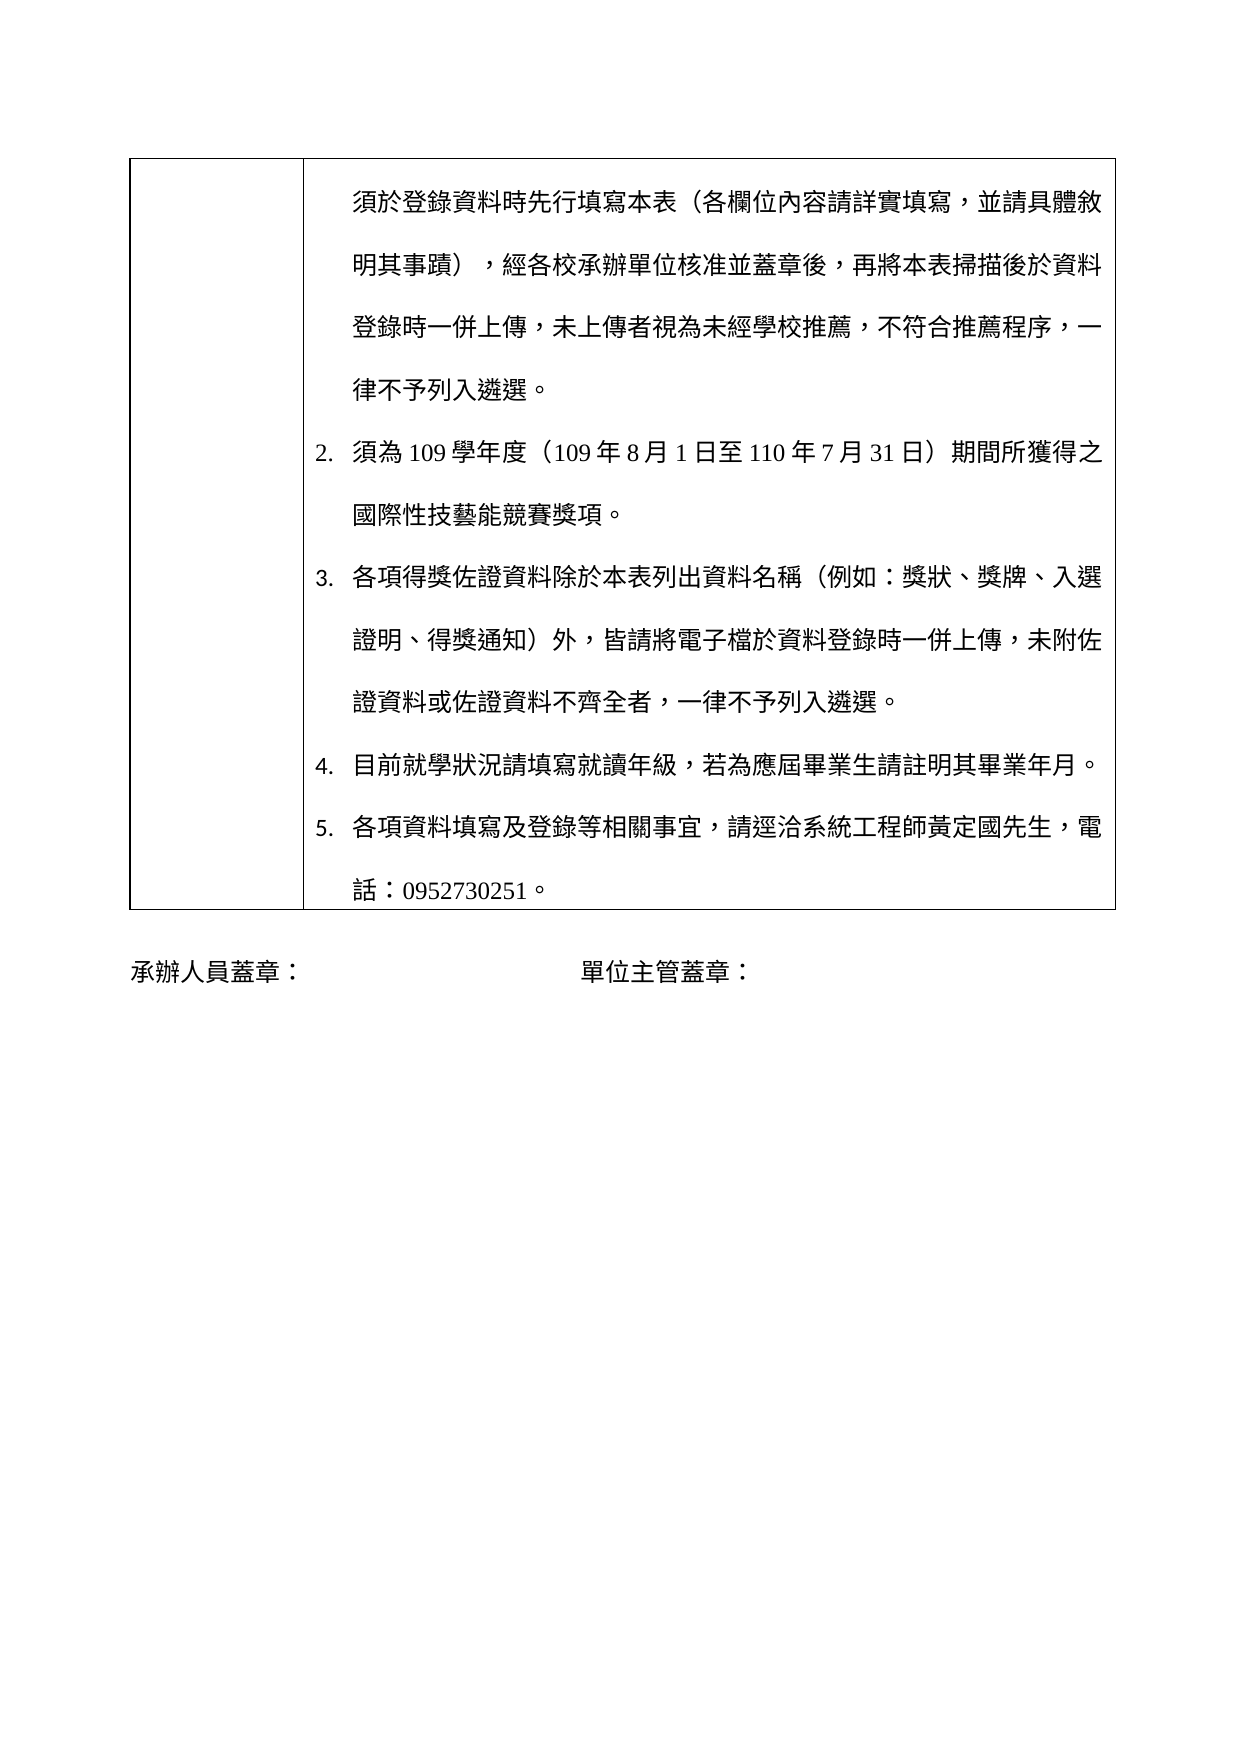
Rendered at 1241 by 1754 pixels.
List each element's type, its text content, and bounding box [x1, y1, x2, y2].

table_cell [131, 159, 303, 909]
text 承辦人員蓋章： 單位主管蓋章： [130, 929, 1110, 992]
table_cell 須於登錄資料時先行填寫本表（各欄位內容請詳實填寫，並請具體敘明其事蹟），經各校承辦單位核准並蓋章後，再將本表掃描後於資料登錄時一併上傳，未上傳者視為未經學校推薦，不符合推薦程序，一律不予列入遴選。 須為109學年度（109年8月1日至110年7月31日）期間所獲得之國際性技藝能競賽獎項。 各項得獎佐證資料除於本表列出資料名稱（例如：獎狀、獎牌、入選證明、得獎通知）外，皆請將電子檔於資料登錄時一併上傳，未附佐證資料或佐證資料不齊全者，一律不予列入遴選。 目前就學狀況請填寫就讀年級，若為應屆畢業生請註明其畢業年月。 各項資料填寫及登錄等相關事宜，請逕洽系統工程師黃定國先生，電話：0952730251。 [304, 159, 1115, 909]
